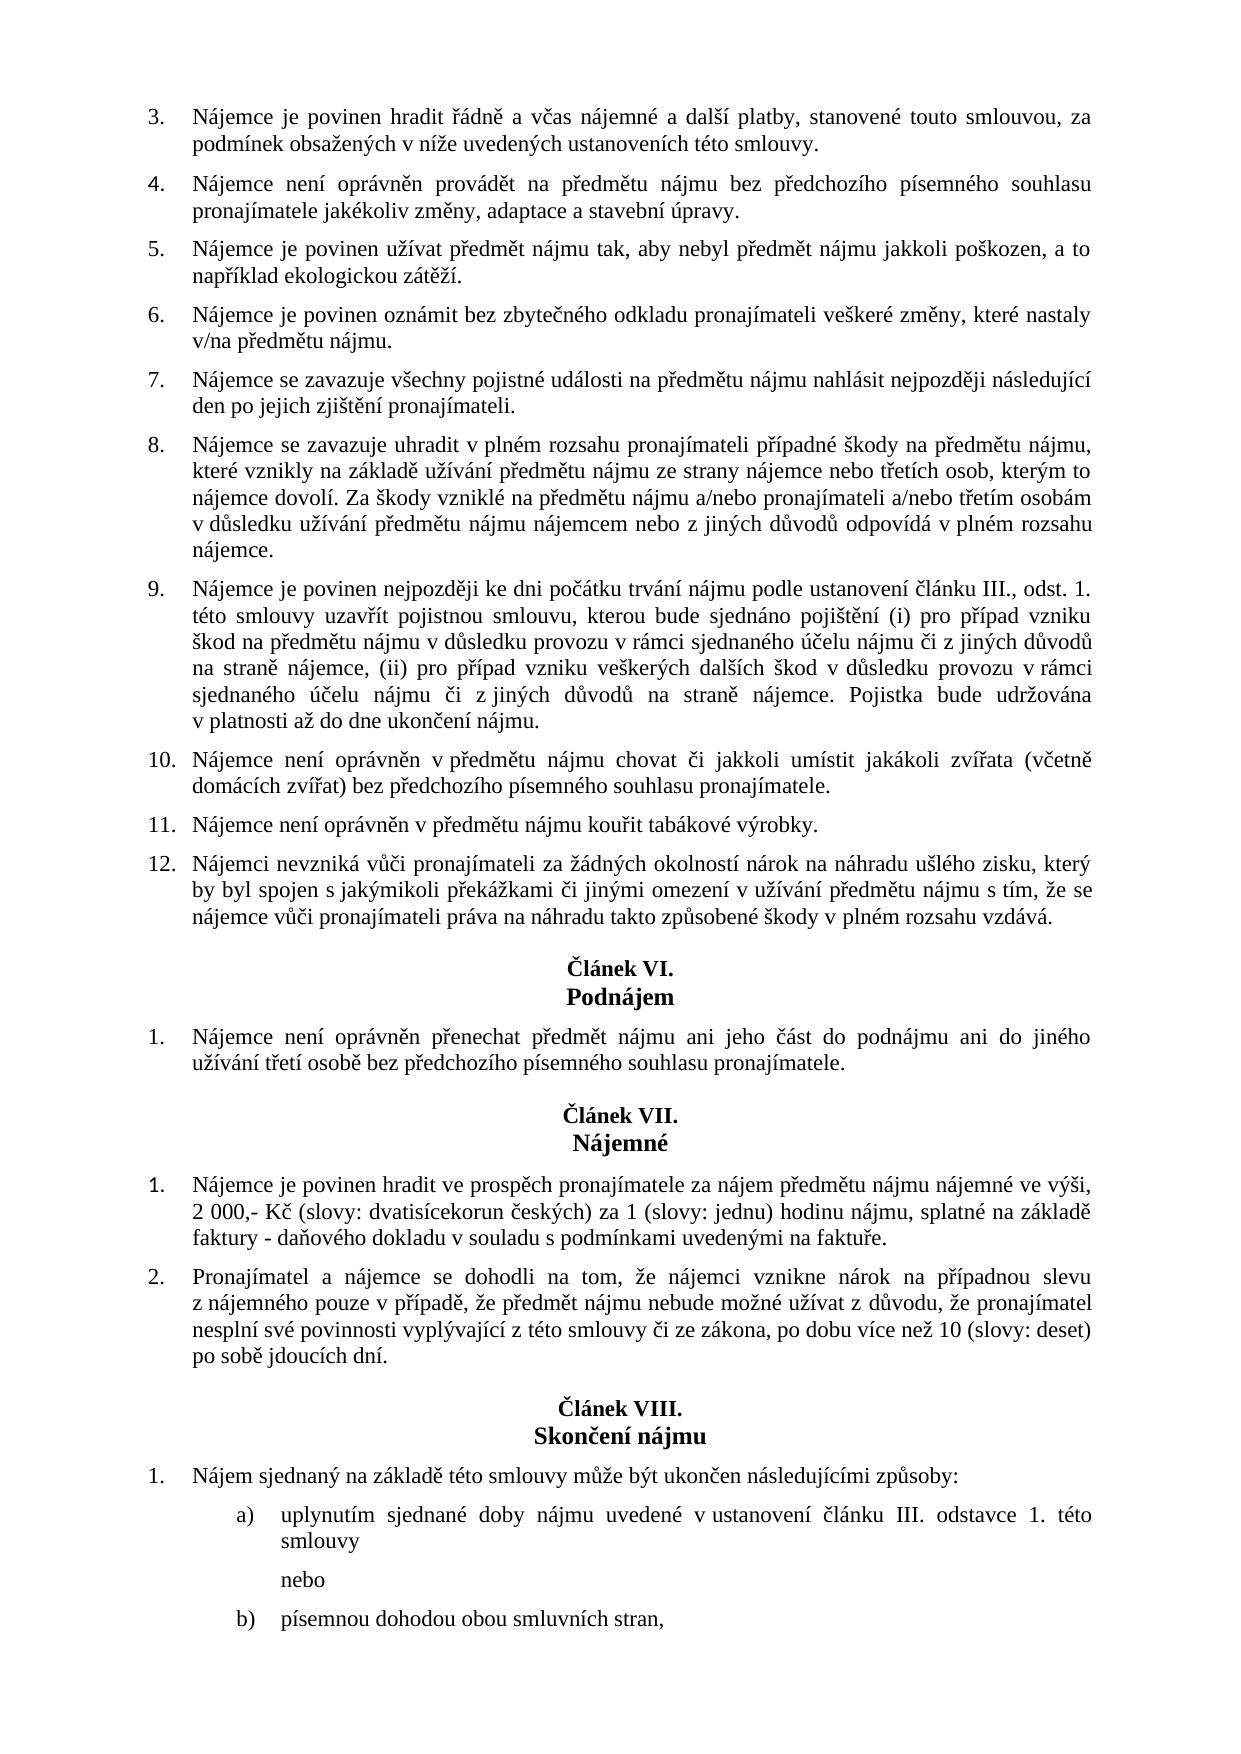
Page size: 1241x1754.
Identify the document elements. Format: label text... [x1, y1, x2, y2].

list Nájemce není oprávněn provádět na předmětu nájmu bez předchozího písemného souhlasu pronajímatele jakékoliv změny, adaptace a stavební úpravy. [148, 169, 1093, 223]
text nebo [281, 1566, 1093, 1593]
text Článek VI. [148, 956, 1093, 982]
text Článek VIII. [148, 1395, 1093, 1421]
list Nájemce není oprávněn v předmětu nájmu kouřit tabákové výrobky. [148, 811, 1093, 838]
list Nájemce je povinen oznámit bez zbytečného odkladu pronajímateli veškeré změny, které nastaly v/na předmětu nájmu. [148, 301, 1093, 353]
list Nájemce není oprávněn přenechat předmět nájmu ani jeho část do podnájmu ani do jiného užívání třetí osobě bez předchozího písemného souhlasu pronajímatele. [148, 1023, 1093, 1076]
list Nájem sjednaný na základě této smlouvy může být ukončen následujícími způsoby: [148, 1462, 1093, 1489]
list Nájemce je povinen hradit řádně a včas nájemné a další platby, stanovené touto smlouvou, za podmínek obsažených v níže uvedených ustanoveních této smlouvy. [148, 103, 1093, 156]
list Nájemce se zavazuje všechny pojistné události na předmětu nájmu nahlásit nejpozději následující den po jejich zjištění pronajímateli. [148, 366, 1093, 419]
list Nájemce se zavazuje uhradit v plném rozsahu pronajímateli případné škody na předmětu nájmu, které vznikly na základě užívání předmětu nájmu ze strany nájemce nebo třetích osob, kterým to nájemce dovolí. Za škody vzniklé na předmětu nájmu a/nebo pronajímateli a/nebo třetím osobám v důsledku užívání předmětu nájmu nájemcem nebo z jiných důvodů odpovídá v plném rozsahu nájemce. [148, 431, 1093, 563]
list Pronajímatel a nájemce se dohodli na tom, že nájemci vznikne nárok na případnou slevu z nájemného pouze v případě, že předmět nájmu nebude možné užívat z důvodu, že pronajímatel nesplní své povinnosti vyplývající z této smlouvy či ze zákona, po dobu více než 10 (slovy: deset) po sobě jdoucích dní. [148, 1263, 1093, 1368]
list Nájemce je povinen užívat předmět nájmu tak, aby nebyl předmět nájmu jakkoli poškozen, a to například ekologickou zátěží. [148, 236, 1093, 288]
text Nájemné [148, 1128, 1093, 1157]
list písemnou dohodou obou smluvních stran, [236, 1605, 1093, 1632]
list Nájemce není oprávněn v předmětu nájmu chovat či jakkoli umístit jakákoli zvířata (včetně domácích zvířat) bez předchozího písemného souhlasu pronajímatele. [148, 746, 1093, 799]
list Nájemce je povinen nejpozději ke dni počátku trvání nájmu podle ustanovení článku III., odst. 1. této smlouvy uzavřít pojistnou smlouvu, kterou bude sjednáno pojištění (i) pro případ vzniku škod na předmětu nájmu v důsledku provozu v rámci sjednaného účelu nájmu či z jiných důvodů na straně nájemce, (ii) pro případ vzniku veškerých dalších škod v důsledku provozu v rámci sjednaného účelu nájmu či z jiných důvodů na straně nájemce. Pojistka bude udržována v platnosti až do dne ukončení nájmu. [148, 575, 1093, 733]
list Nájemce je povinen hradit ve prospěch pronajímatele za nájem předmětu nájmu nájemné ve výši, 2 000,- Kč (slovy: dvatisícekorun českých) za 1 (slovy: jednu) hodinu nájmu, splatné na základě faktury - daňového dokladu v souladu s podmínkami uvedenými na faktuře. [148, 1170, 1093, 1251]
text Článek VII. [148, 1102, 1093, 1128]
list Nájemci nevzniká vůči pronajímateli za žádných okolností nárok na náhradu ušlého zisku, který by byl spojen s jakýmikoli překážkami či jinými omezení v užívání předmětu nájmu s tím, že se nájemce vůči pronajímateli práva na náhradu takto způsobené škody v plném rozsahu vzdává. [148, 850, 1093, 929]
subtitle Podnájem [148, 982, 1093, 1011]
list uplynutím sjednané doby nájmu uvedené v ustanovení článku III. odstavce 1. této smlouvy [236, 1501, 1093, 1554]
subtitle Skončení nájmu [148, 1421, 1093, 1450]
